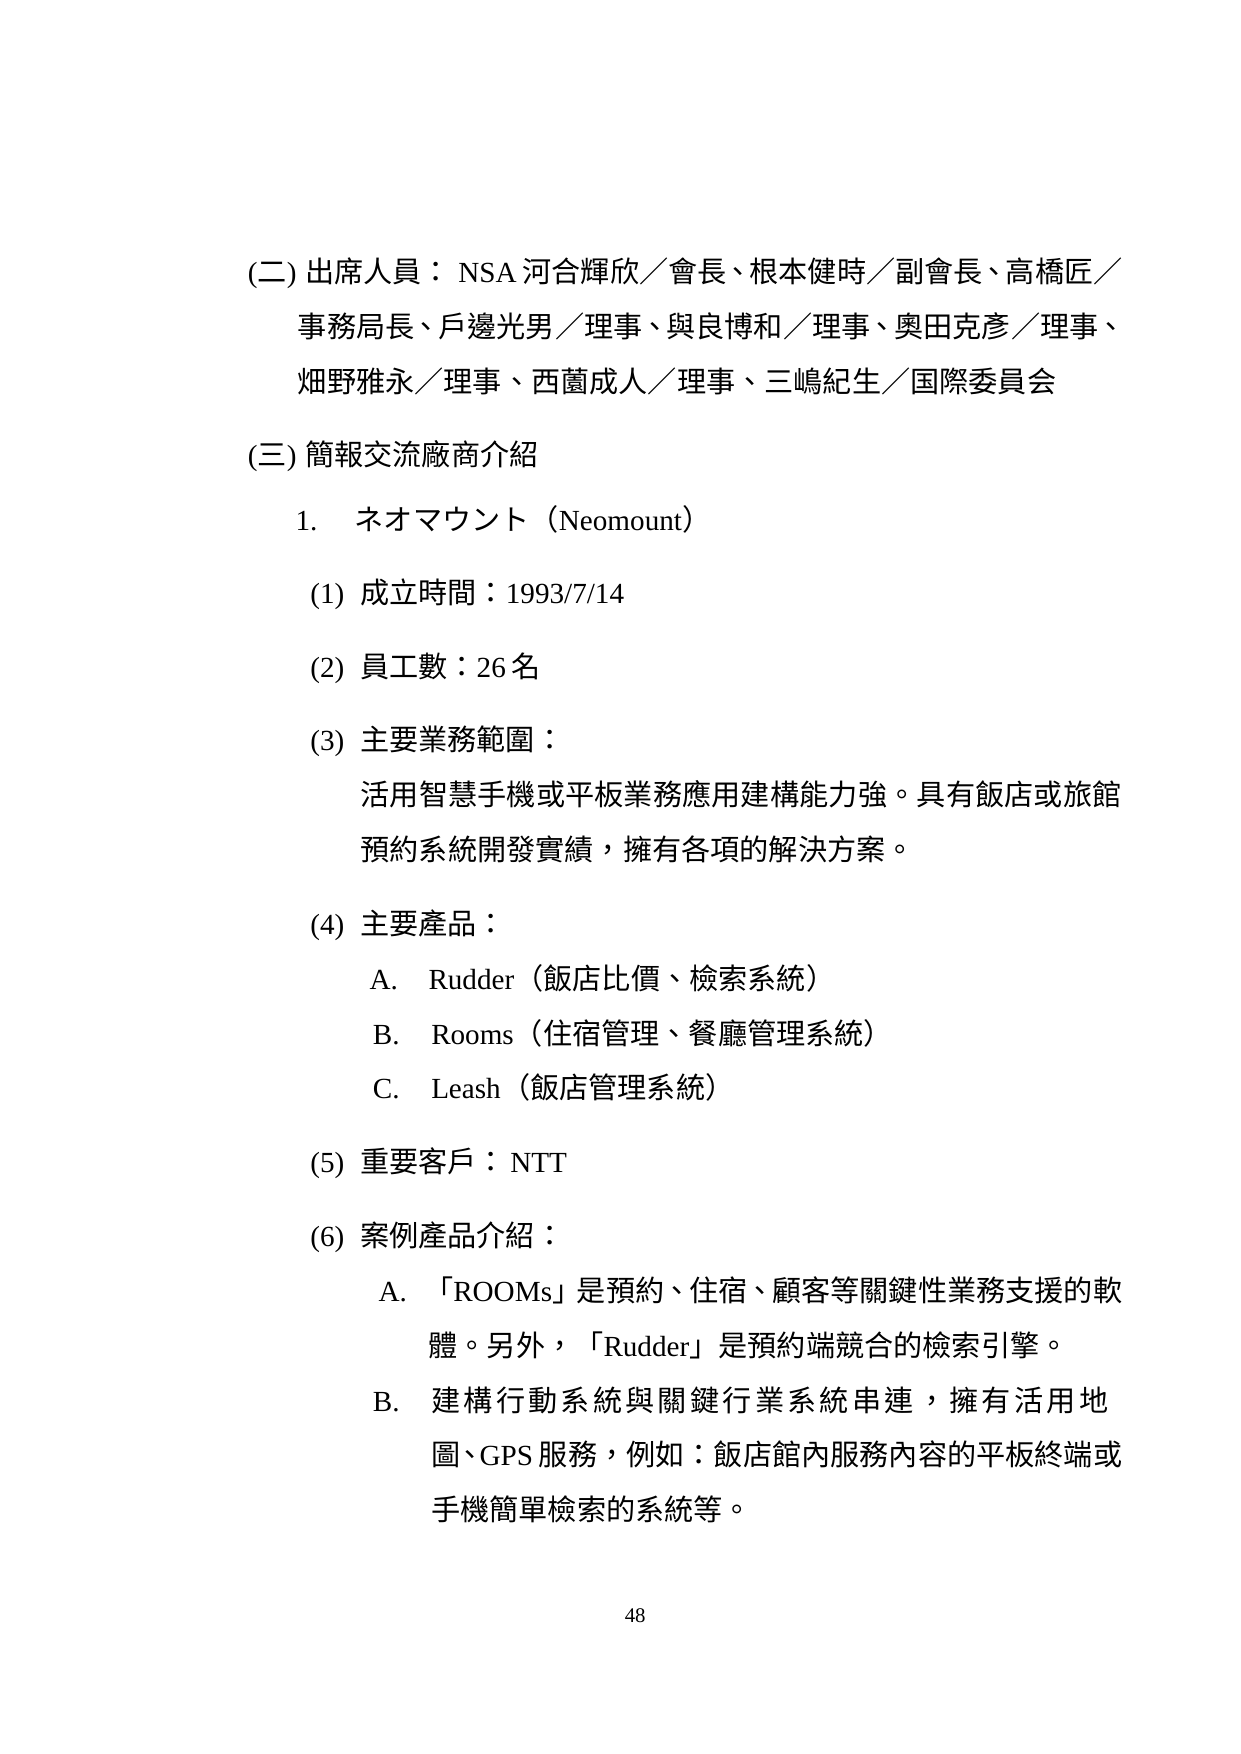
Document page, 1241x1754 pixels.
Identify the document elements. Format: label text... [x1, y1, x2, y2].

list ネオマウント（Neomount） [295, 496, 1122, 538]
list 「ROOMs」是預約、住宿、顧客等關鍵性業務支援的軟體。另外，「Rudder」是預約端競合的檢索引擎。 [378, 1267, 1122, 1364]
list 建構行動系統與關鍵行業系統串連，擁有活用地圖、GPS服務，例如：飯店館內服務內容的平板終端或手機簡單檢索的系統等。 [373, 1377, 1122, 1529]
list 主要產品： [310, 900, 1122, 943]
list Rooms（住宿管理、餐廳管理系統） [373, 1010, 1122, 1052]
list 出席人員： NSA河合輝欣／會長、根本健時／副會長、高橋匠／事務局長、戶邊光男／理事、與良博和／理事、奧田克彥／理事、畑野雅永／理事、西薗成人／理事、三嶋紀生／国際委員会 [248, 248, 1122, 400]
text 活用智慧手機或平板業務應用建構能力強。具有飯店或旅館預約系統開發實績，擁有各項的解決方案。 [360, 772, 1122, 869]
list Rudder（飯店比價、檢索系統） [369, 955, 1122, 998]
list 員工數：26名 [310, 643, 1122, 686]
list 成立時間：1993/7/14 [310, 570, 1122, 612]
list 簡報交流廠商介紹 [248, 432, 1122, 474]
list Leash（飯店管理系統） [373, 1065, 1122, 1107]
list 重要客戶： NTT [310, 1139, 1122, 1181]
list 案例產品介紹： [310, 1212, 1122, 1255]
list 主要業務範圍： [310, 717, 1122, 759]
